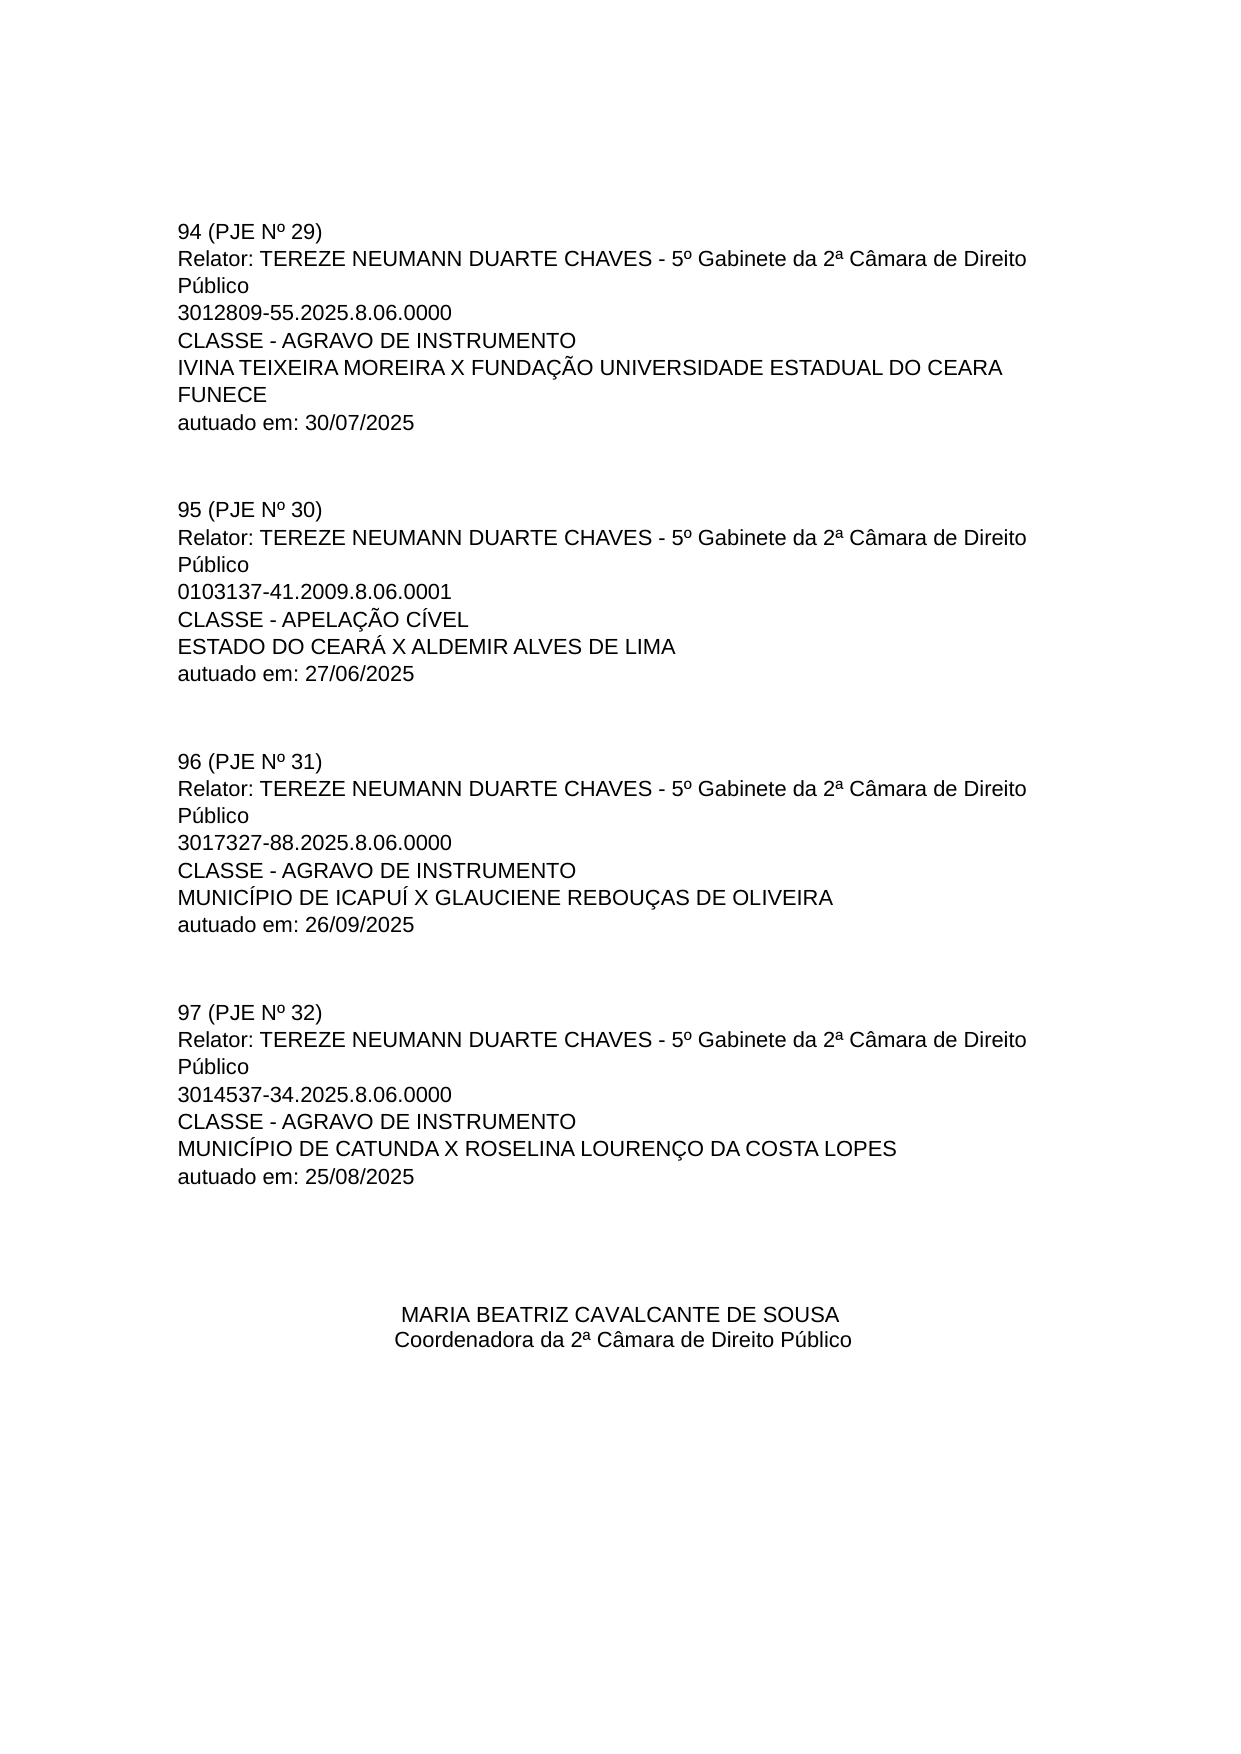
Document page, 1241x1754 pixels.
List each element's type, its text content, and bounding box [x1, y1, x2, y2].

text 95 (PJE Nº 30) [177, 497, 1063, 522]
text 96 (PJE Nº 31) [177, 748, 1063, 774]
text 97 (PJE Nº 32) [177, 1000, 1063, 1025]
text CLASSE - AGRAVO DE INSTRUMENTO MUNICÍPIO DE ICAPUÍ X GLAUCIENE REBOUÇAS DE OLIVEIRA autuado em: 26/09/2025 [177, 858, 1063, 937]
text Coordenadora da 2ª Câmara de Direito Público [177, 1327, 1063, 1352]
text Relator: TEREZE NEUMANN DUARTE CHAVES - 5º Gabinete da 2ª Câmara de Direito Público [177, 1027, 1063, 1079]
text CLASSE - AGRAVO DE INSTRUMENTO MUNICÍPIO DE CATUNDA X ROSELINA LOURENÇO DA COSTA LOPES autuado em: 25/08/2025 [177, 1109, 1063, 1189]
subtitle 3012809-55.2025.8.06.0000 [177, 300, 1063, 325]
subtitle 3017327-88.2025.8.06.0000 [177, 830, 1063, 855]
subtitle 3014537-34.2025.8.06.0000 [177, 1081, 1063, 1107]
text MARIA BEATRIZ CAVALCANTE DE SOUSA [177, 1301, 1063, 1327]
text 94 (PJE Nº 29) [177, 219, 1063, 244]
text Relator: TEREZE NEUMANN DUARTE CHAVES - 5º Gabinete da 2ª Câmara de Direito Público [177, 524, 1063, 577]
text CLASSE - APELAÇÃO CÍVEL ESTADO DO CEARÁ X ALDEMIR ALVES DE LIMA autuado em: 27/06/2025 [177, 606, 1063, 686]
text Relator: TEREZE NEUMANN DUARTE CHAVES - 5º Gabinete da 2ª Câmara de Direito Público [177, 246, 1063, 298]
text CLASSE - AGRAVO DE INSTRUMENTO IVINA TEIXEIRA MOREIRA X FUNDAÇÃO UNIVERSIDADE ESTADUAL DO CEARA FUNECE autuado em: 30/07/2025 [177, 328, 1063, 435]
subtitle 0103137-41.2009.8.06.0001 [177, 579, 1063, 604]
text Relator: TEREZE NEUMANN DUARTE CHAVES - 5º Gabinete da 2ª Câmara de Direito Público [177, 776, 1063, 828]
